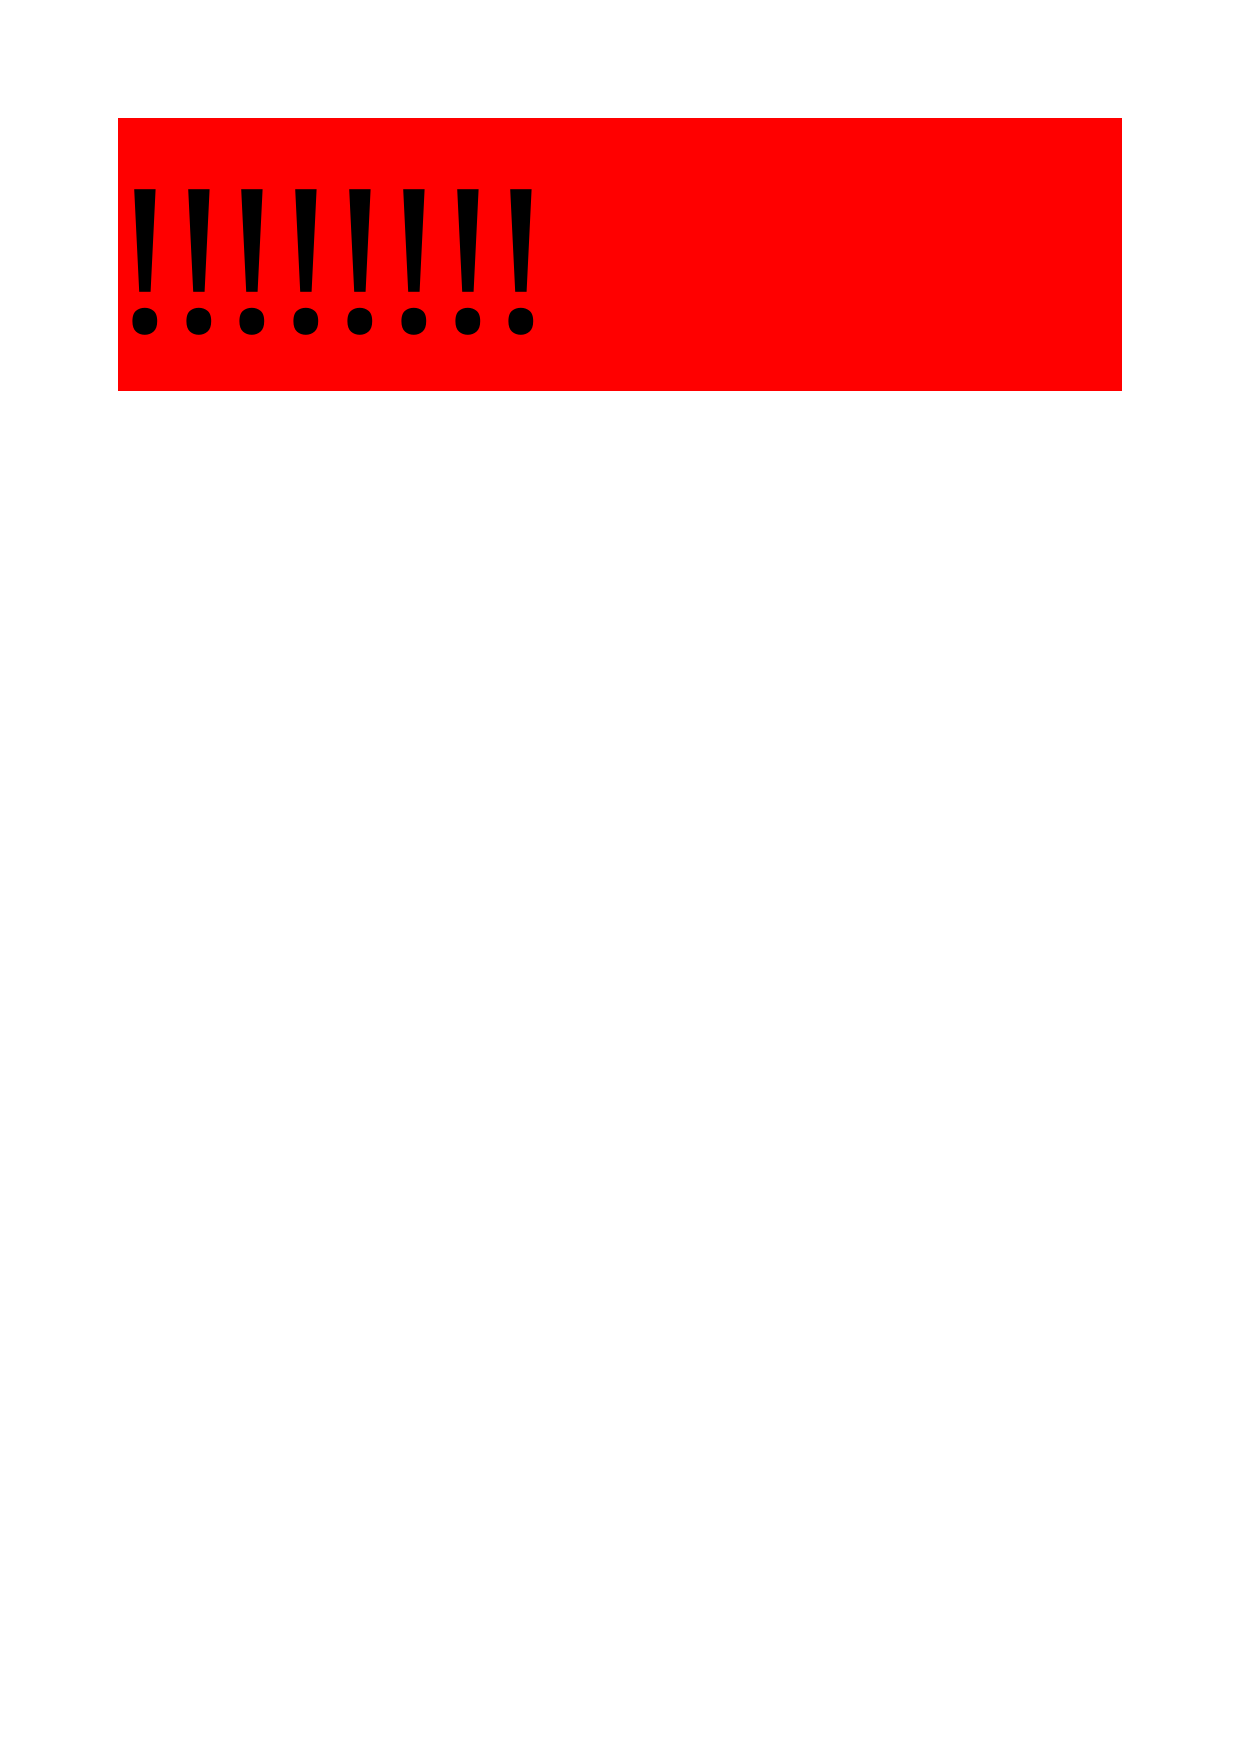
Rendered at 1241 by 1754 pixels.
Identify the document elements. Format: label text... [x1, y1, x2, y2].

text !!!!!!!! [118, 118, 1122, 391]
